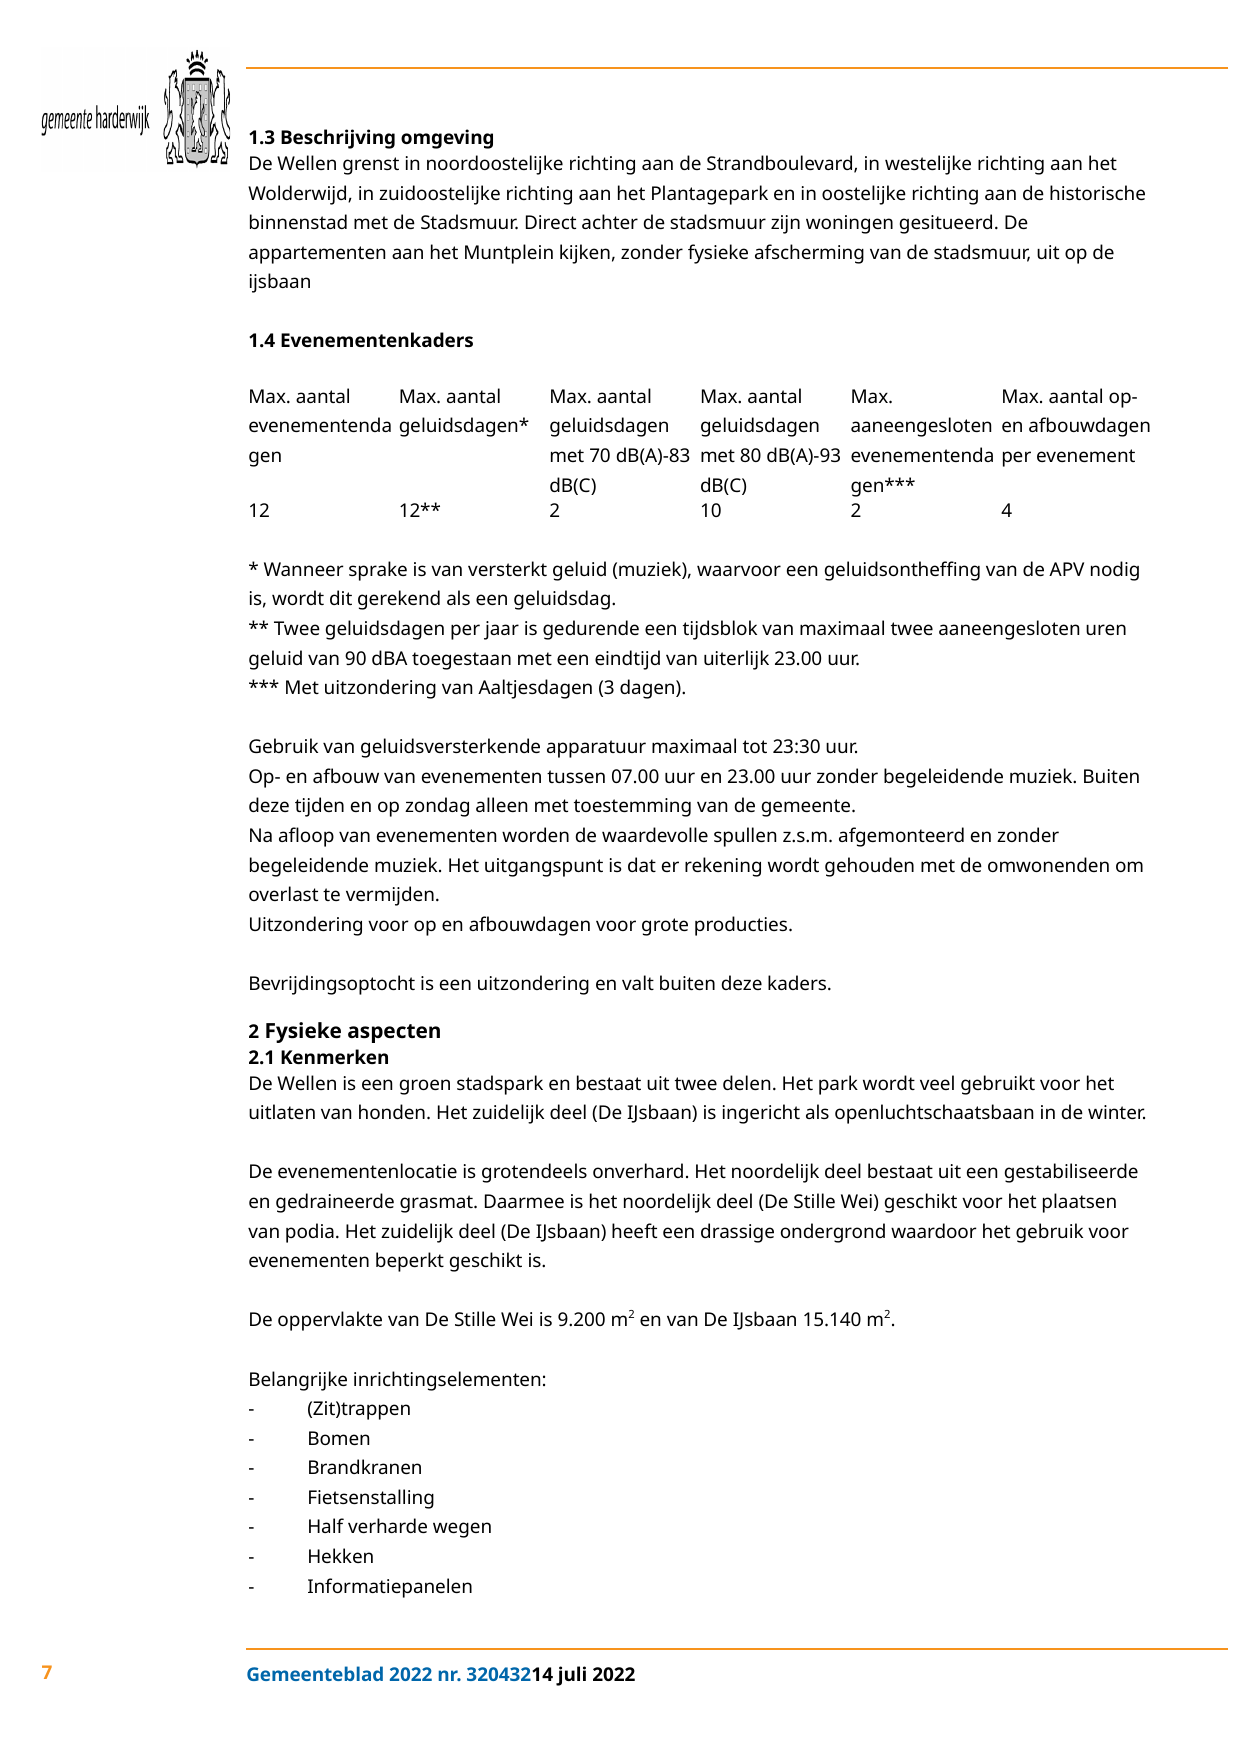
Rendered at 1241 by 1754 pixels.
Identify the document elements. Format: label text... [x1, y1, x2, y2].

text De Wellen is een groen stadspark en bestaat uit twee delen. Het park wordt veel gebruikt voor het uitlaten van honden. Het zuidelijk deel (De IJsbaan) is ingericht als openluchtschaatsbaan in de winter. [248, 1070, 1152, 1125]
table_cell 4 [1001, 498, 1152, 523]
list (Zit)trappen [248, 1395, 1152, 1421]
text Na afloop van evenementen worden de waardevolle spullen z.s.m. afgemonteerd en zonder begeleidende muziek. Het uitgangspunt is dat er rekening wordt gehouden met de omwonenden om overlast te vermijden. [248, 822, 1152, 907]
table_cell 12** [399, 498, 549, 523]
table_cell 2 [850, 498, 1001, 523]
list Fietsenstalling [248, 1484, 1152, 1510]
text 2 Fysieke aspecten [248, 1016, 1152, 1044]
table_header Max. aantal geluidsdagen met 80 dB(A)-93 dB(C) [700, 383, 850, 497]
text Belangrijke inrichtingselementen: [248, 1366, 1152, 1392]
text 2.1 Kenmerken [248, 1044, 1152, 1070]
text Uitzondering voor op en afbouwdagen voor grote producties. [248, 911, 1152, 937]
list Brandkranen [248, 1454, 1152, 1480]
text ** Twee geluidsdagen per jaar is gedurende een tijdsblok van maximaal twee aaneengesloten uren geluid van 90 dBA toegestaan met een eindtijd van uiterlijk 23.00 uur. [248, 615, 1152, 671]
table_cell 12 [248, 498, 398, 523]
text De oppervlakte van De Stille Wei is 9.200 m2 en van De IJsbaan 15.140 m2. [248, 1307, 1152, 1332]
text *** Met uitzondering van Aaltjesdagen (3 dagen). [248, 674, 1152, 700]
table_header Max. aantal geluidsdagen met 70 dB(A)-83 dB(C) [549, 383, 700, 497]
text Op- en afbouw van evenementen tussen 07.00 uur en 23.00 uur zonder begeleidende muziek. Buiten deze tijden en op zondag alleen met toestemming van de gemeente. [248, 763, 1152, 818]
text De Wellen grenst in noordoostelijke richting aan de Strandboulevard, in westelijke richting aan het Wolderwijd, in zuidoostelijke richting aan het Plantagepark en in oostelijke richting aan de historische binnenstad met de Stadsmuur. Direct achter de stadsmuur zijn woningen gesitueerd. De appartementen aan het Muntplein kijken, zonder fysieke afscherming van de stadsmuur, uit op de ijsbaan [248, 150, 1152, 294]
picture [41, 47, 231, 172]
text Bevrijdingsoptocht is een uitzondering en valt buiten deze kaders. [248, 970, 1152, 996]
text 1.3 Beschrijving omgeving [248, 124, 1152, 150]
table_cell 10 [700, 498, 850, 523]
text Gebruik van geluidsversterkende apparatuur maximaal tot 23:30 uur. [248, 733, 1152, 759]
table_header Max. aaneengesloten evenementendagen*** [850, 383, 1001, 497]
table_header Max. aantal evenementendagen [248, 383, 398, 497]
list Half verharde wegen [248, 1514, 1152, 1539]
text De evenementenlocatie is grotendeels onverhard. Het noordelijk deel bestaat uit een gestabiliseerde en gedraineerde grasmat. Daarmee is het noordelijk deel (De Stille Wei) geschikt voor het plaatsen van podia. Het zuidelijk deel (De IJsbaan) heeft een drassige ondergrond waardoor het gebruik voor evenementen beperkt geschikt is. [248, 1159, 1152, 1273]
list Hekken [248, 1543, 1152, 1569]
list Bomen [248, 1425, 1152, 1451]
list Informatiepanelen [248, 1573, 1152, 1599]
table_cell 2 [549, 498, 700, 523]
text * Wanneer sprake is van versterkt geluid (muziek), waarvoor een geluidsontheffing van de APV nodig is, wordt dit gerekend als een geluidsdag. [248, 556, 1152, 611]
table_header Max. aantal geluidsdagen* [399, 383, 549, 497]
table_header Max. aantal op- en afbouwdagen per evenement [1001, 383, 1152, 497]
text 1.4 Evenementenkaders [248, 328, 1152, 353]
